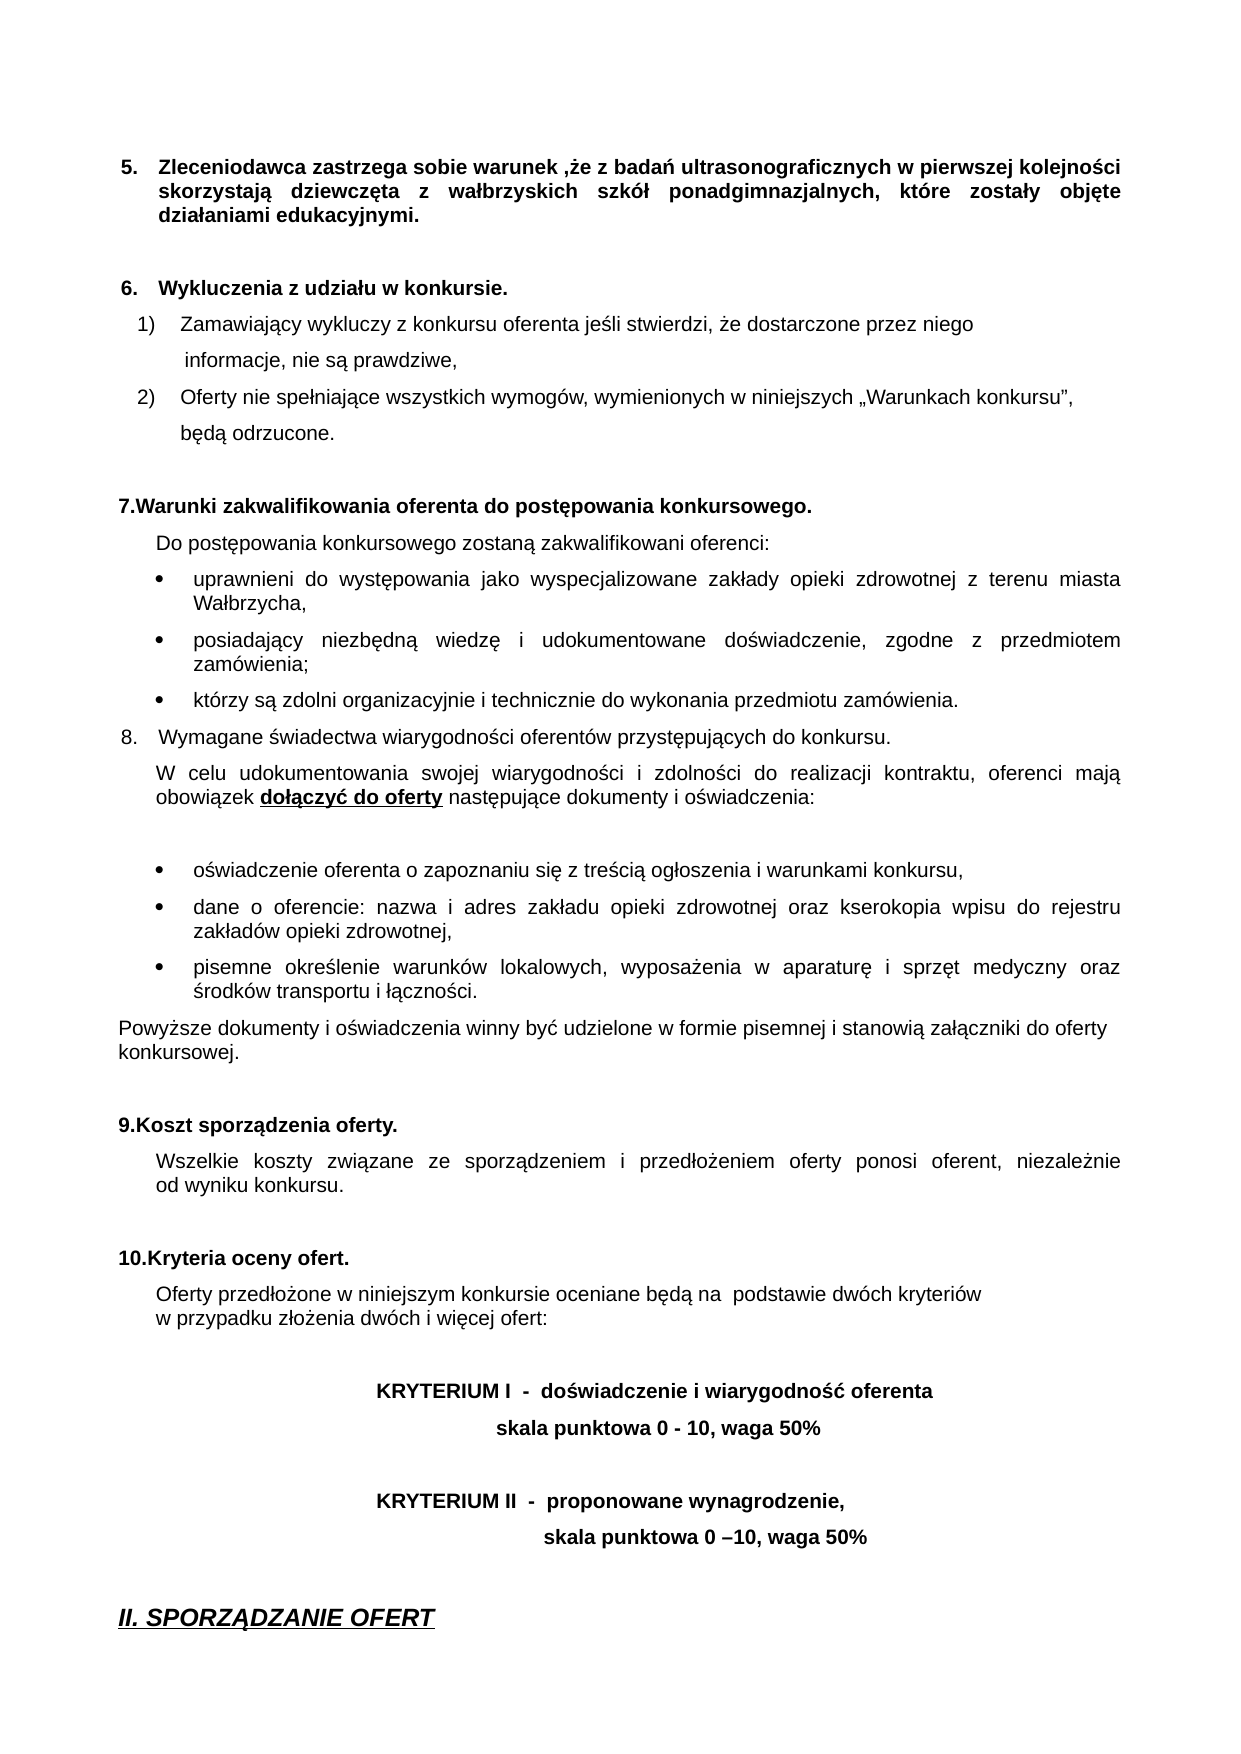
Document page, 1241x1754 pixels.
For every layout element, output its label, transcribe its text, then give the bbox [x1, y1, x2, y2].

list dane o oferencie: nazwa i adres zakładu opieki zdrowotnej oraz kserokopia wpisu do rejestru zakładów opieki zdrowotnej, [156, 894, 1122, 943]
list Wykluczenia z udziału w konkursie. [121, 275, 1122, 299]
text KRYTERIUM II - proponowane wynagrodzenie, [156, 1488, 1122, 1512]
text skala punktowa 0 –10, waga 50% [156, 1525, 1122, 1549]
text Wszelkie koszty związane ze sporządzeniem i przedłożeniem oferty ponosi oferent, niezależnie od wyniku konkursu. [156, 1149, 1122, 1197]
text Powyższe dokumenty i oświadczenia winny być udzielone w formie pisemnej i stanowią załączniki do oferty konkursowej. [118, 1016, 1122, 1063]
text Oferty przedłożone w niniejszym konkursie oceniane będą na podstawie dwóch kryteriów w przypadku złożenia dwóch i więcej ofert: [156, 1282, 1122, 1330]
text II. SPORZĄDZANIE OFERT [118, 1603, 1122, 1631]
list Kryteria oceny ofert. [118, 1246, 1122, 1270]
list Wymagane świadectwa wiarygodności oferentów przystępujących do konkursu. [121, 725, 1122, 749]
list Koszt sporządzenia oferty. [118, 1112, 1122, 1136]
list Oferty nie spełniające wszystkich wymogów, wymienionych w niniejszych „Warunkach konkursu”, [137, 385, 1122, 409]
text skala punktowa 0 - 10, waga 50% [156, 1416, 1122, 1439]
text W celu udokumentowania swojej wiarygodności i zdolności do realizacji kontraktu, oferenci mają obowiązek dołączyć do oferty następujące dokumenty i oświadczenia: [156, 761, 1122, 809]
text KRYTERIUM I - doświadczenie i wiarygodność oferenta [156, 1379, 1122, 1403]
list oświadczenie oferenta o zapoznaniu się z treścią ogłoszenia i warunkami konkursu, [156, 858, 1122, 882]
text informacje, nie są prawdziwe, [137, 348, 1122, 372]
list uprawnieni do występowania jako wyspecjalizowane zakłady opieki zdrowotnej z terenu miasta Wałbrzycha, [156, 567, 1122, 615]
list będą odrzucone. [137, 421, 1122, 445]
text 7.Warunki zakwalifikowania oferenta do postępowania konkursowego. [118, 494, 1122, 518]
list Zamawiający wykluczy z konkursu oferenta jeśli stwierdzi, że dostarczone przez niego [137, 312, 1122, 336]
list pisemne określenie warunków lokalowych, wyposażenia w aparaturę i sprzęt medyczny oraz środków transportu i łączności. [156, 955, 1122, 1003]
list Zleceniodawca zastrzega sobie warunek ,że z badań ultrasonograficznych w pierwszej kolejności skorzystają dziewczęta z wałbrzyskich szkół ponadgimnazjalnych, które zostały objęte działaniami edukacyjnymi. [121, 154, 1122, 226]
list posiadający niezbędną wiedzę i udokumentowane doświadczenie, zgodne z przedmiotem zamówienia; [156, 628, 1122, 676]
list którzy są zdolni organizacyjnie i technicznie do wykonania przedmiotu zamówienia. [156, 688, 1122, 712]
text Do postępowania konkursowego zostaną zakwalifikowani oferenci: [156, 531, 1122, 554]
